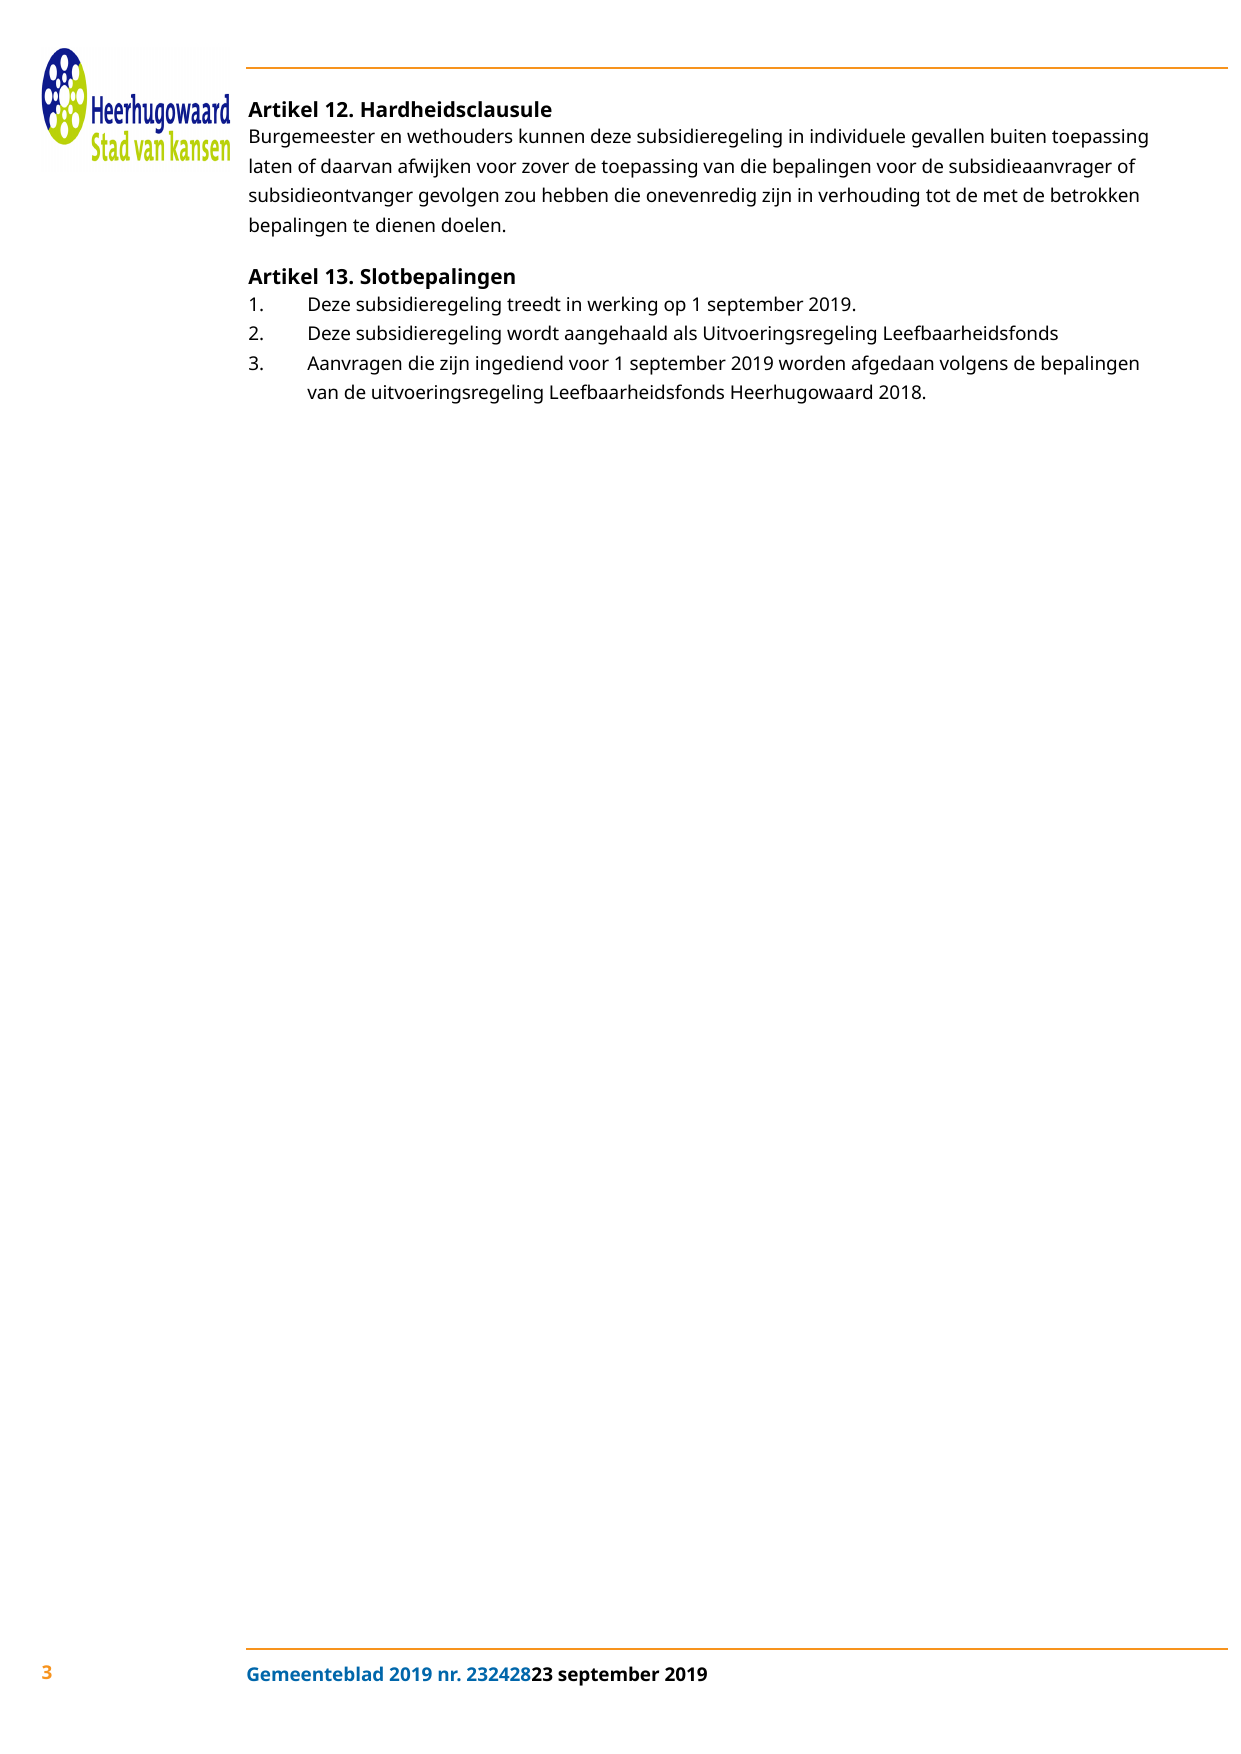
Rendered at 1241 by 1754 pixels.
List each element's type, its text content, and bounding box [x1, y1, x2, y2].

text Artikel 13. Slotbepalingen [248, 262, 1152, 291]
picture [41, 47, 231, 172]
text Burgemeester en wethouders kunnen deze subsidieregeling in individuele gevallen buiten toepassing laten of daarvan afwijken voor zover de toepassing van die bepalingen voor de subsidieaanvrager of subsidieontvanger gevolgen zou hebben die onevenredig zijn in verhouding tot de met de betrokken [248, 123, 1152, 208]
list Deze subsidieregeling wordt aangehaald als Uitvoeringsregeling Leefbaarheidsfonds [248, 320, 1152, 346]
text Artikel 12. Hardheidsclausule [248, 95, 1152, 123]
list Deze subsidieregeling treedt in werking op 1 september 2019. [248, 291, 1152, 317]
list Aanvragen die zijn ingediend voor 1 september 2019 worden afgedaan volgens de bepalingen van de uitvoeringsregeling Leefbaarheidsfonds Heerhugowaard 2018. [248, 350, 1152, 405]
text bepalingen te dienen doelen. [248, 212, 1152, 238]
